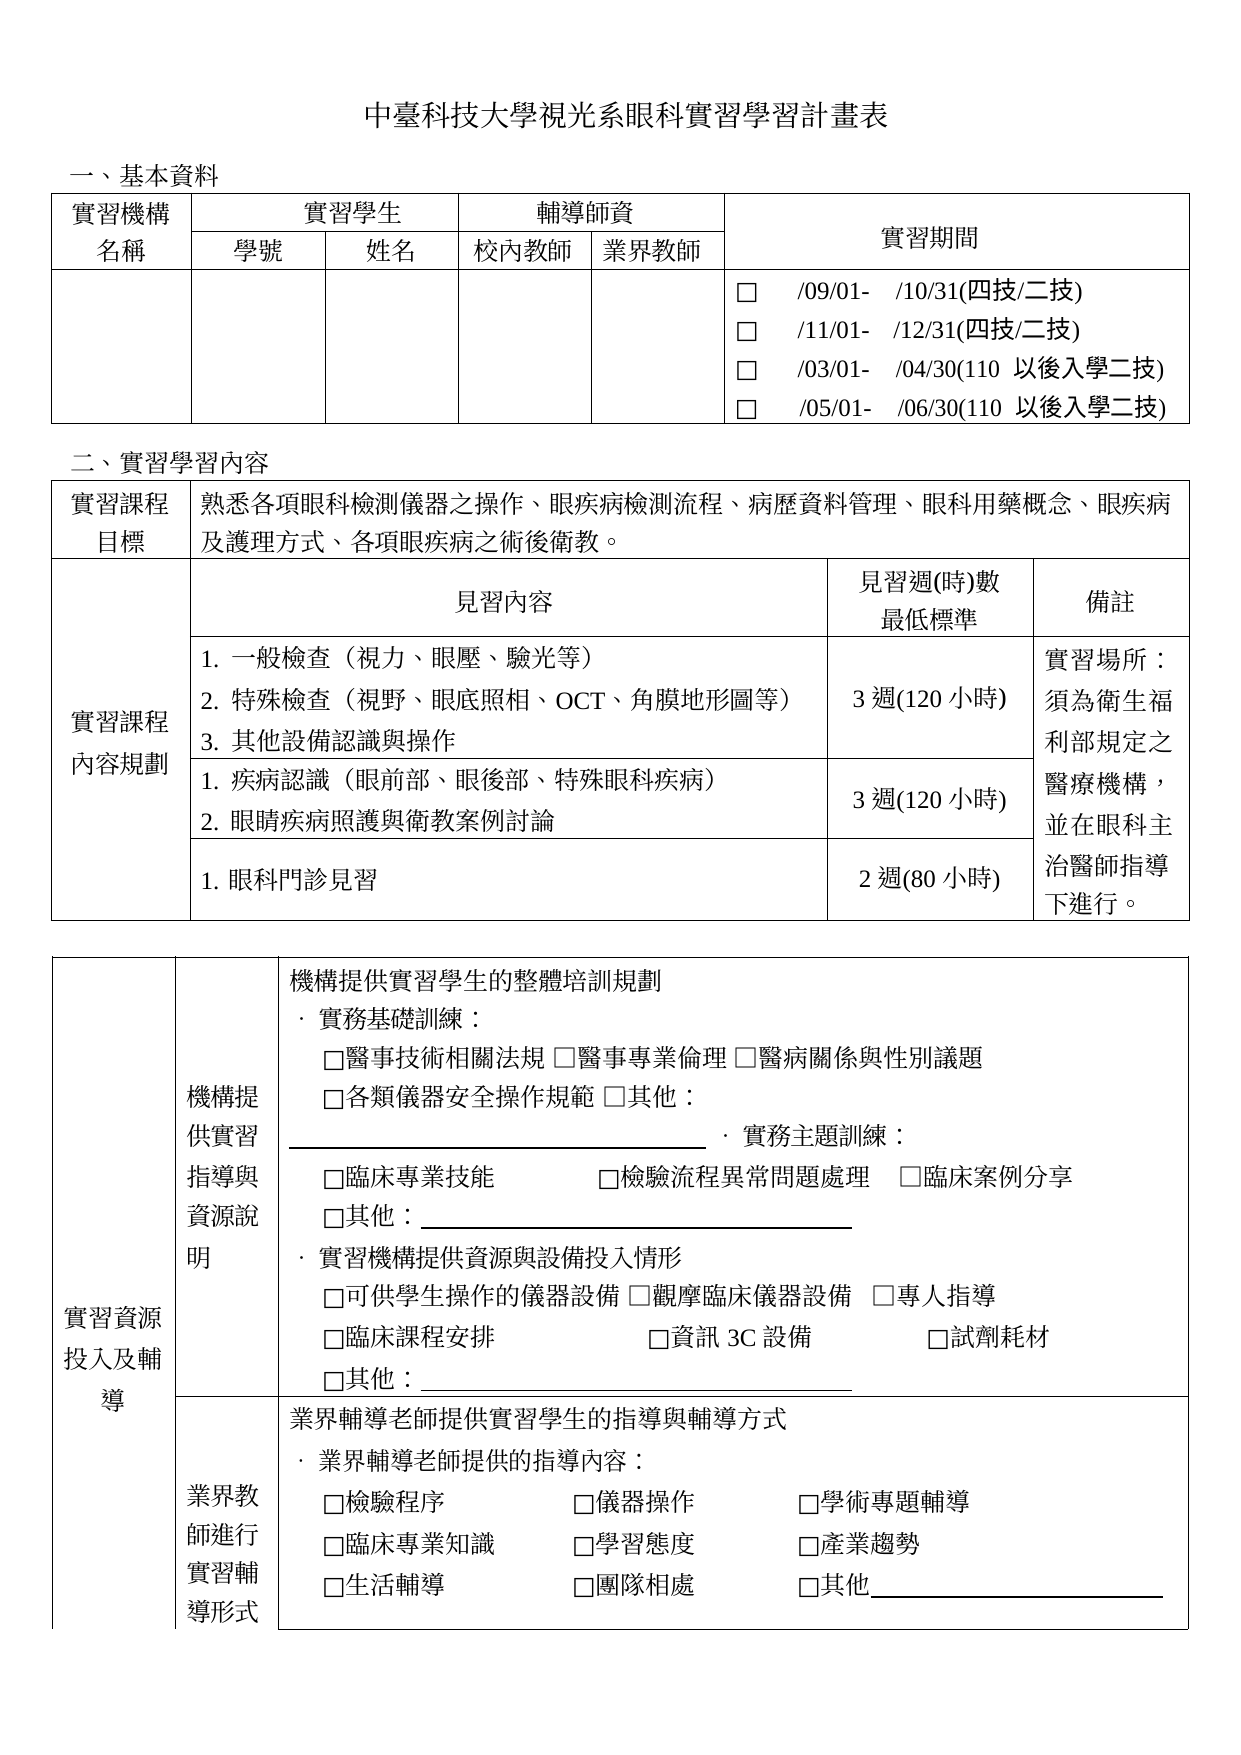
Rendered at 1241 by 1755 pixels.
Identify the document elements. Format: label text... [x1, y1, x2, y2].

table_cell 機構提 [176, 1075, 278, 1114]
table_cell 業界輔導老師提供實習學生的指導與輔導方式 ． 業界輔導老師提供的指導內容： □檢驗程序 □儀器操作 □學術專題輔導 □臨床專業知識 □學習態度 □產業趨勢 □生活輔導 □團隊相處 □其他 [279, 1397, 1188, 1629]
table_cell 2 週(80 小時) [828, 839, 1033, 919]
table_cell ． 實務主題訓練： □臨床專業技能 □檢驗流程異常問題處理 □臨床案例分享 [279, 1114, 1188, 1194]
table_header 實習學生 [192, 194, 458, 231]
table_cell ． 實務基礎訓練： [279, 998, 1188, 1036]
table_cell [53, 1036, 175, 1075]
table_cell [52, 270, 191, 423]
table_cell [53, 1513, 175, 1551]
text 中臺科技大學視光系眼科實習學習計畫表 [361, 93, 890, 134]
table_cell [192, 270, 325, 423]
table_cell [592, 270, 724, 423]
table_cell □各類儀器安全操作規範 □其他： [279, 1075, 1188, 1114]
table_cell 業界教師 [592, 232, 724, 269]
table_header 機構提供實習學生的整體培訓規劃 [279, 958, 1188, 997]
table_cell 見習週(時)數 最低標準 [828, 559, 1033, 636]
table_cell [53, 998, 175, 1036]
table_cell 導形式 [176, 1590, 278, 1629]
table_header 實習期間 [725, 194, 1189, 269]
table_cell 學號 [192, 232, 325, 269]
table_cell 1. 眼科門診見習 [191, 839, 827, 919]
table_cell [53, 1114, 175, 1194]
table_cell 見習內容 [191, 559, 827, 636]
table_cell □醫事技術相關法規 □醫事專業倫理 □醫病關係與性別議題 [279, 1036, 1188, 1075]
table_cell [53, 1075, 175, 1114]
table_cell □可供學生操作的儀器設備 □觀摩臨床儀器設備 □專人指導 □臨床課程安排 □資訊 3C 設備 □試劑耗材 □其他： [279, 1274, 1188, 1396]
table_cell 3 週(120 小時) [828, 637, 1033, 758]
table_cell 資源說 明 [176, 1194, 278, 1274]
table_cell [459, 270, 591, 423]
table_cell 供實習 指導與 [176, 1114, 278, 1194]
table_cell [326, 270, 458, 423]
table_cell [176, 1274, 278, 1396]
table_cell 校內教師 [459, 232, 591, 269]
table_header 實習機構名稱 [52, 194, 191, 269]
table_cell 實習課程內容規劃 [52, 559, 190, 919]
table_cell 備註 [1034, 559, 1189, 636]
table_cell □其他： ． 實習機構提供資源與設備投入情形 [279, 1194, 1188, 1274]
table_header 實習課程 目標 [52, 481, 190, 558]
table_header [176, 958, 278, 997]
table_cell 3 週(120 小時) [828, 759, 1033, 838]
table_cell [53, 1590, 175, 1629]
table_cell □ /09/01- /10/31(四技/二技) □ /11/01- /12/31(四技/二技) □ /03/01- /04/30(110 以後入學二技) □ /05/01- /06/30(110 以後入學二技) [725, 270, 1189, 423]
table_cell [176, 1036, 278, 1075]
table_cell 師進行 [176, 1513, 278, 1551]
table_cell [53, 1551, 175, 1590]
table_cell 實習資源投入及輔導 [53, 1274, 175, 1443]
table_cell 姓名 [326, 232, 458, 269]
table_cell [176, 1397, 278, 1443]
text 一、基本資料 [69, 156, 1201, 192]
table_header [53, 958, 175, 997]
table_cell [53, 1194, 175, 1274]
table_cell 一般檢查（視力、眼壓、驗光等） 特殊檢查（視野、眼底照相、OCT、角膜地形圖等） 其他設備認識與操作 [191, 637, 827, 758]
text 二、實習學習內容 [70, 444, 1201, 480]
table_cell 實習輔 [176, 1551, 278, 1590]
table_cell 業界教 [176, 1443, 278, 1512]
table_header 熟悉各項眼科檢測儀器之操作、眼疾病檢測流程、病歷資料管理、眼科用藥概念、眼疾病 及護理方式、各項眼疾病之術後衛教。 [191, 481, 1189, 558]
table_cell 實習場所： 須為衛生福利部規定之醫療機構， 並在眼科主治醫師指導 下進行。 [1034, 637, 1189, 919]
table_header 輔導師資 [459, 194, 724, 231]
table_cell [53, 1443, 175, 1512]
table_cell 疾病認識（眼前部、眼後部、特殊眼科疾病） 眼睛疾病照護與衛教案例討論 [191, 759, 827, 838]
table_cell [176, 998, 278, 1036]
